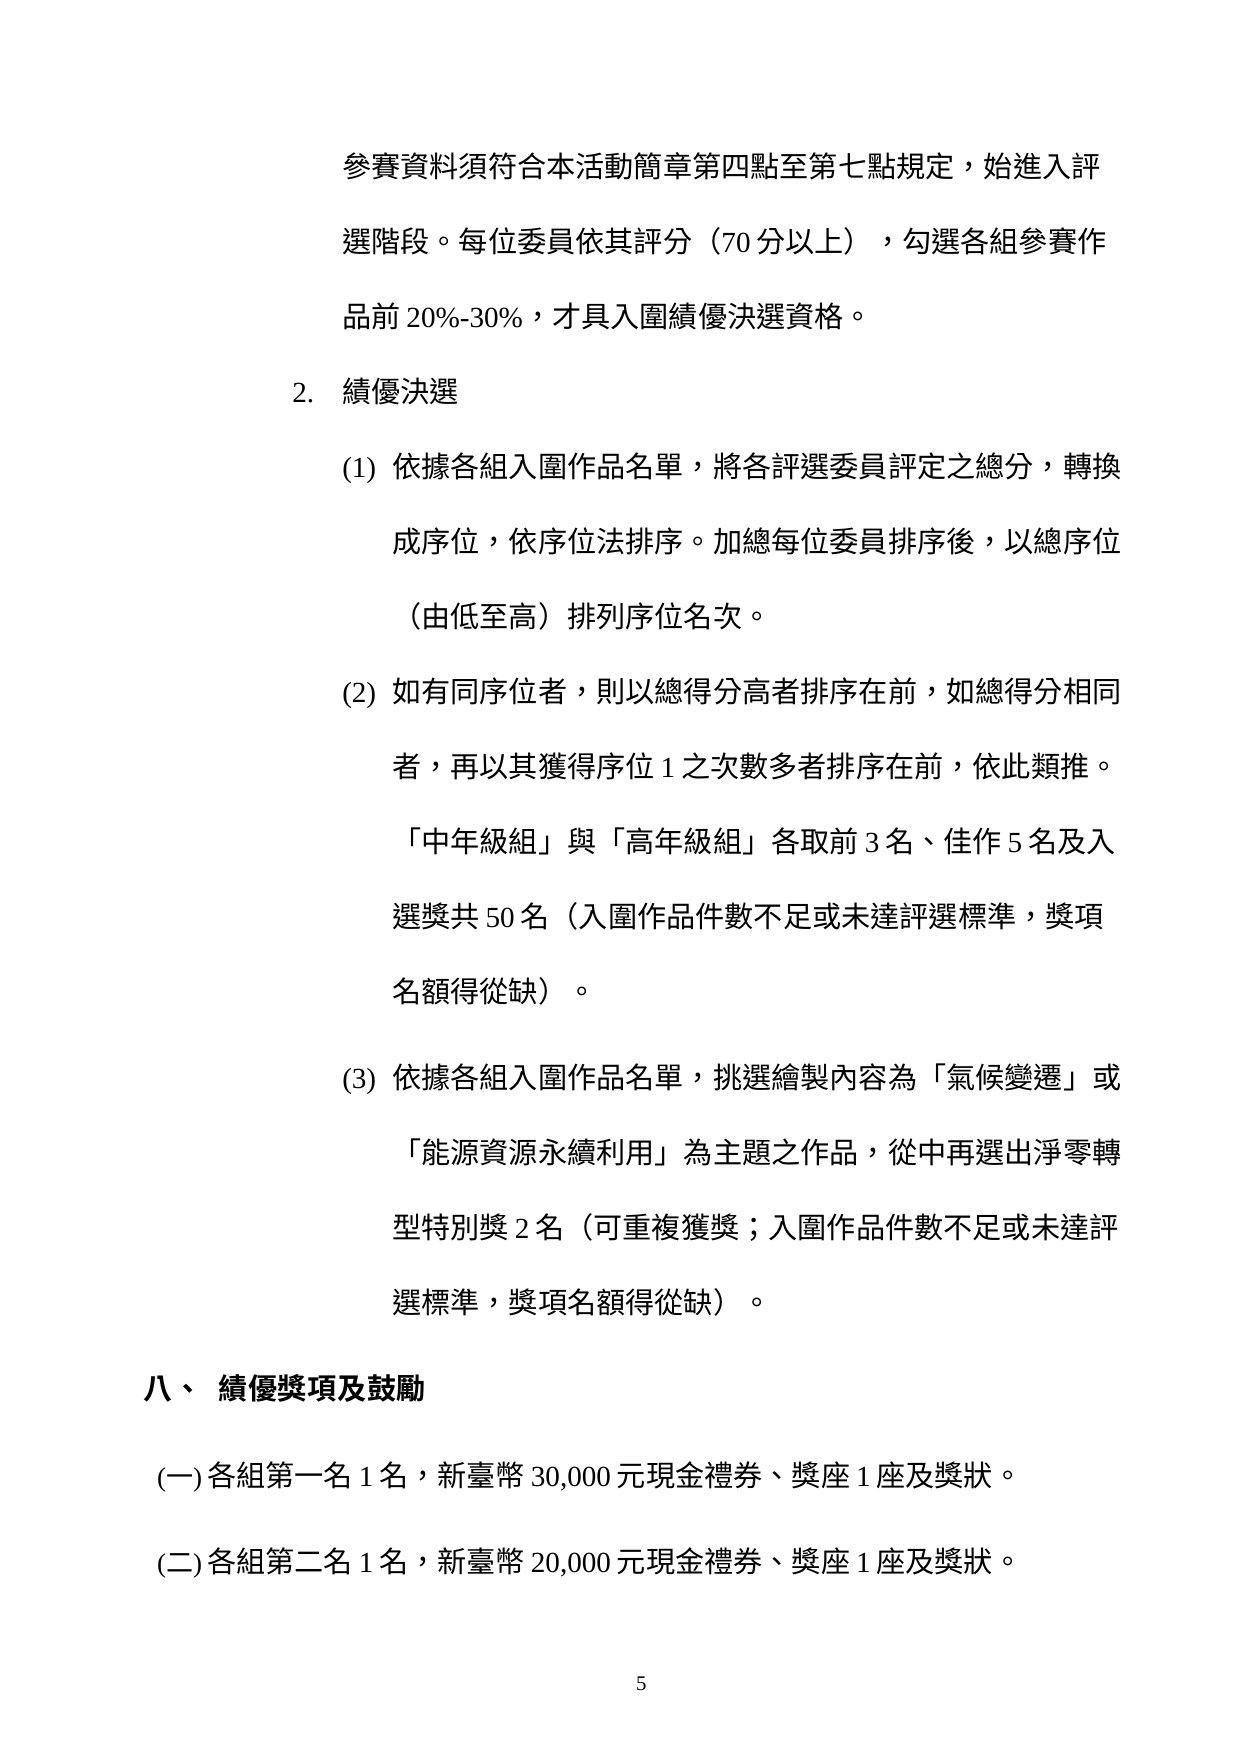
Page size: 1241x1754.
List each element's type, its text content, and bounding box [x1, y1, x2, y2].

list 依據各組入圍作品名單，挑選繪製內容為「氣候變遷」或「能源資源永續利用」為主題之作品，從中再選出淨零轉型特別獎2名（可重複獲獎；入圍作品件數不足或未達評選標準，獎項名額得從缺）。 [342, 1038, 1122, 1338]
list 如有同序位者，則以總得分高者排序在前，如總得分相同者，再以其獲得序位1之次數多者排序在前，依此類推。「中年級組」與「高年級組」各取前3名、佳作5名及入選獎共50名（入圍作品件數不足或未達評選標準，獎項名額得從缺）。 [342, 652, 1122, 1027]
text 參賽資料須符合本活動簡章第四點至第七點規定，始進入評選階段。每位委員依其評分（70分以上），勾選各組參賽作品前20%-30%，才具入圍績優決選資格。 [342, 127, 1122, 352]
list 依據各組入圍作品名單，將各評選委員評定之總分，轉換成序位，依序位法排序。加總每位委員排序後，以總序位（由低至高）排列序位名次。 [342, 427, 1122, 652]
list 績優決選 [292, 352, 1122, 427]
list 各組第二名1名，新臺幣20,000元現金禮券、獎座1座及獎狀。 [157, 1522, 1122, 1597]
list 各組第一名1名，新臺幣30,000元現金禮券、獎座1座及獎狀。 [157, 1436, 1122, 1511]
subtitle 績優獎項及鼓勵 [143, 1349, 1122, 1424]
